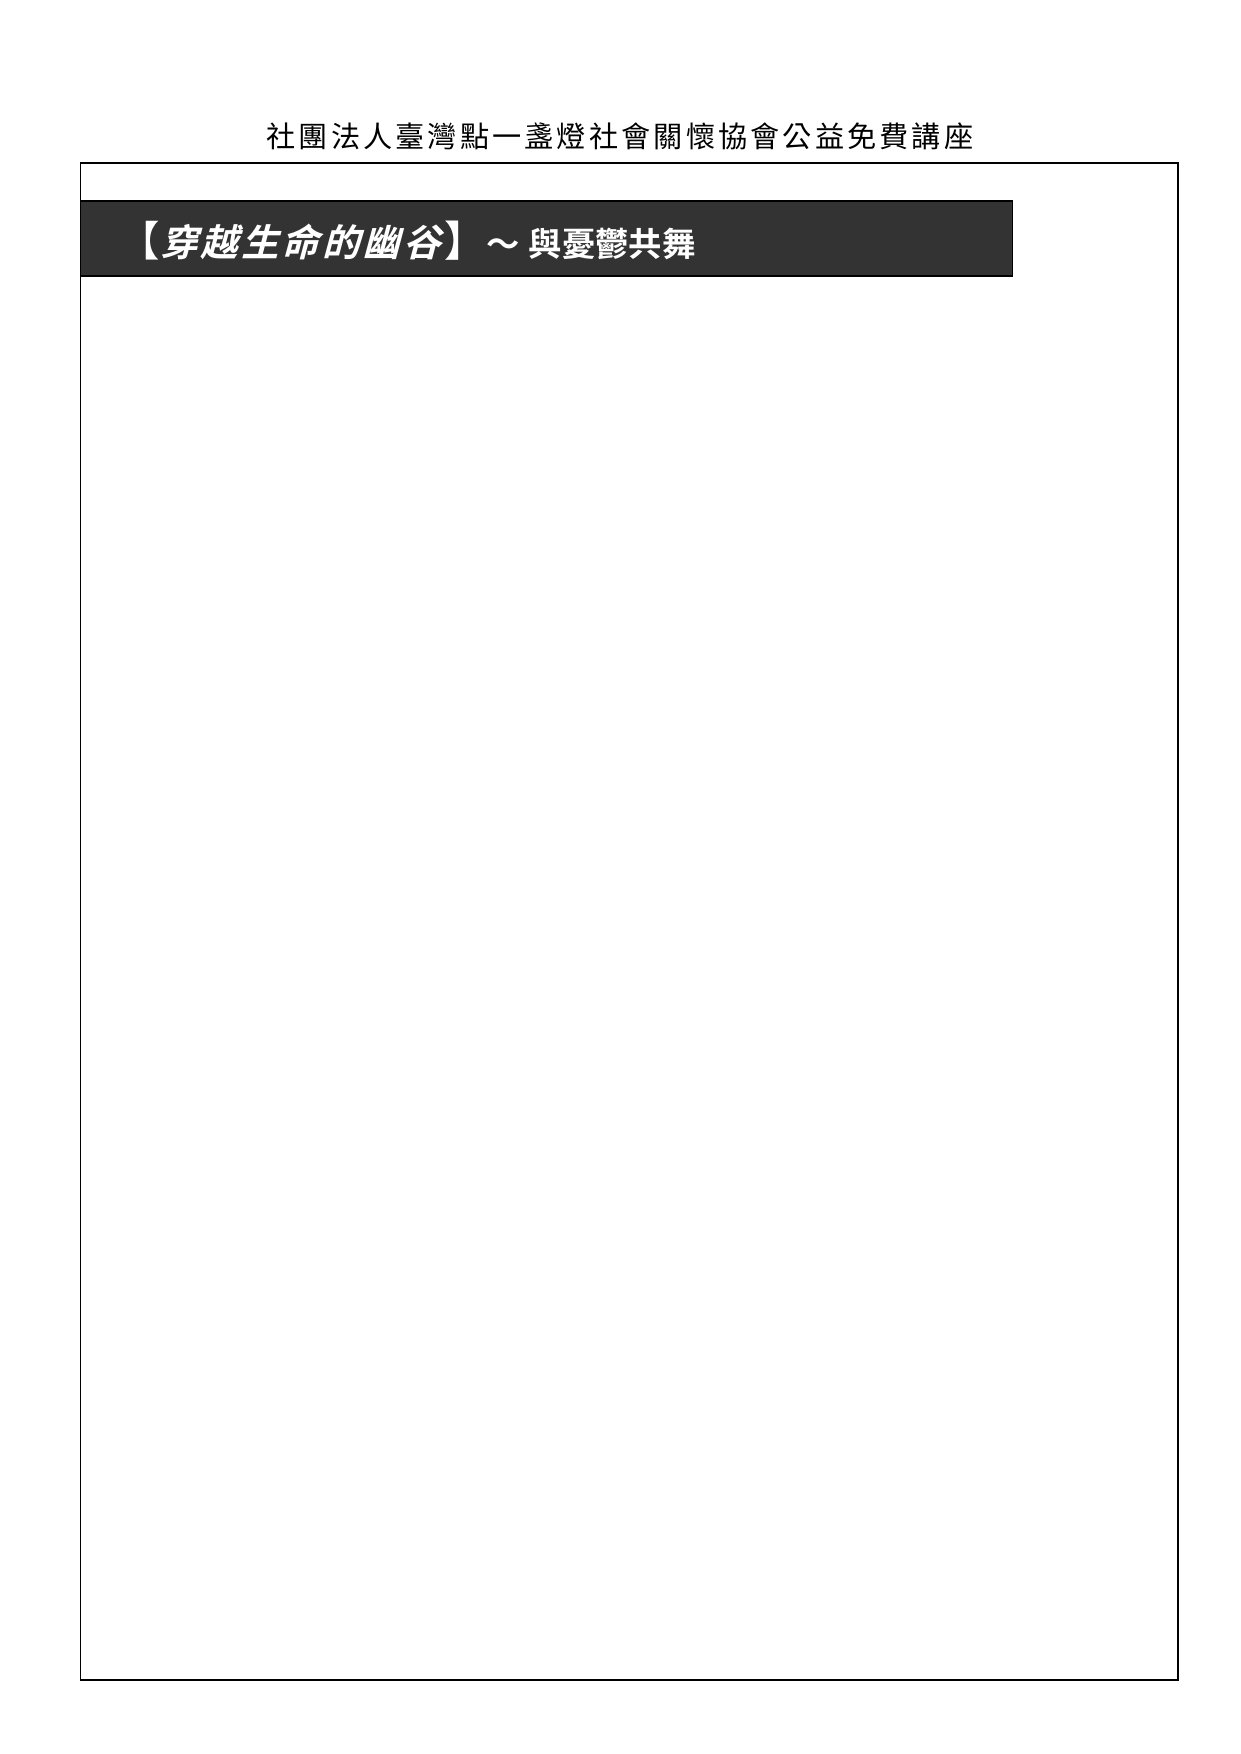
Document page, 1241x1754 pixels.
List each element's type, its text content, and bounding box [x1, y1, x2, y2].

text 社團法人臺灣點一盞燈社會關懷協會公益免費講座 [118, 97, 1122, 162]
